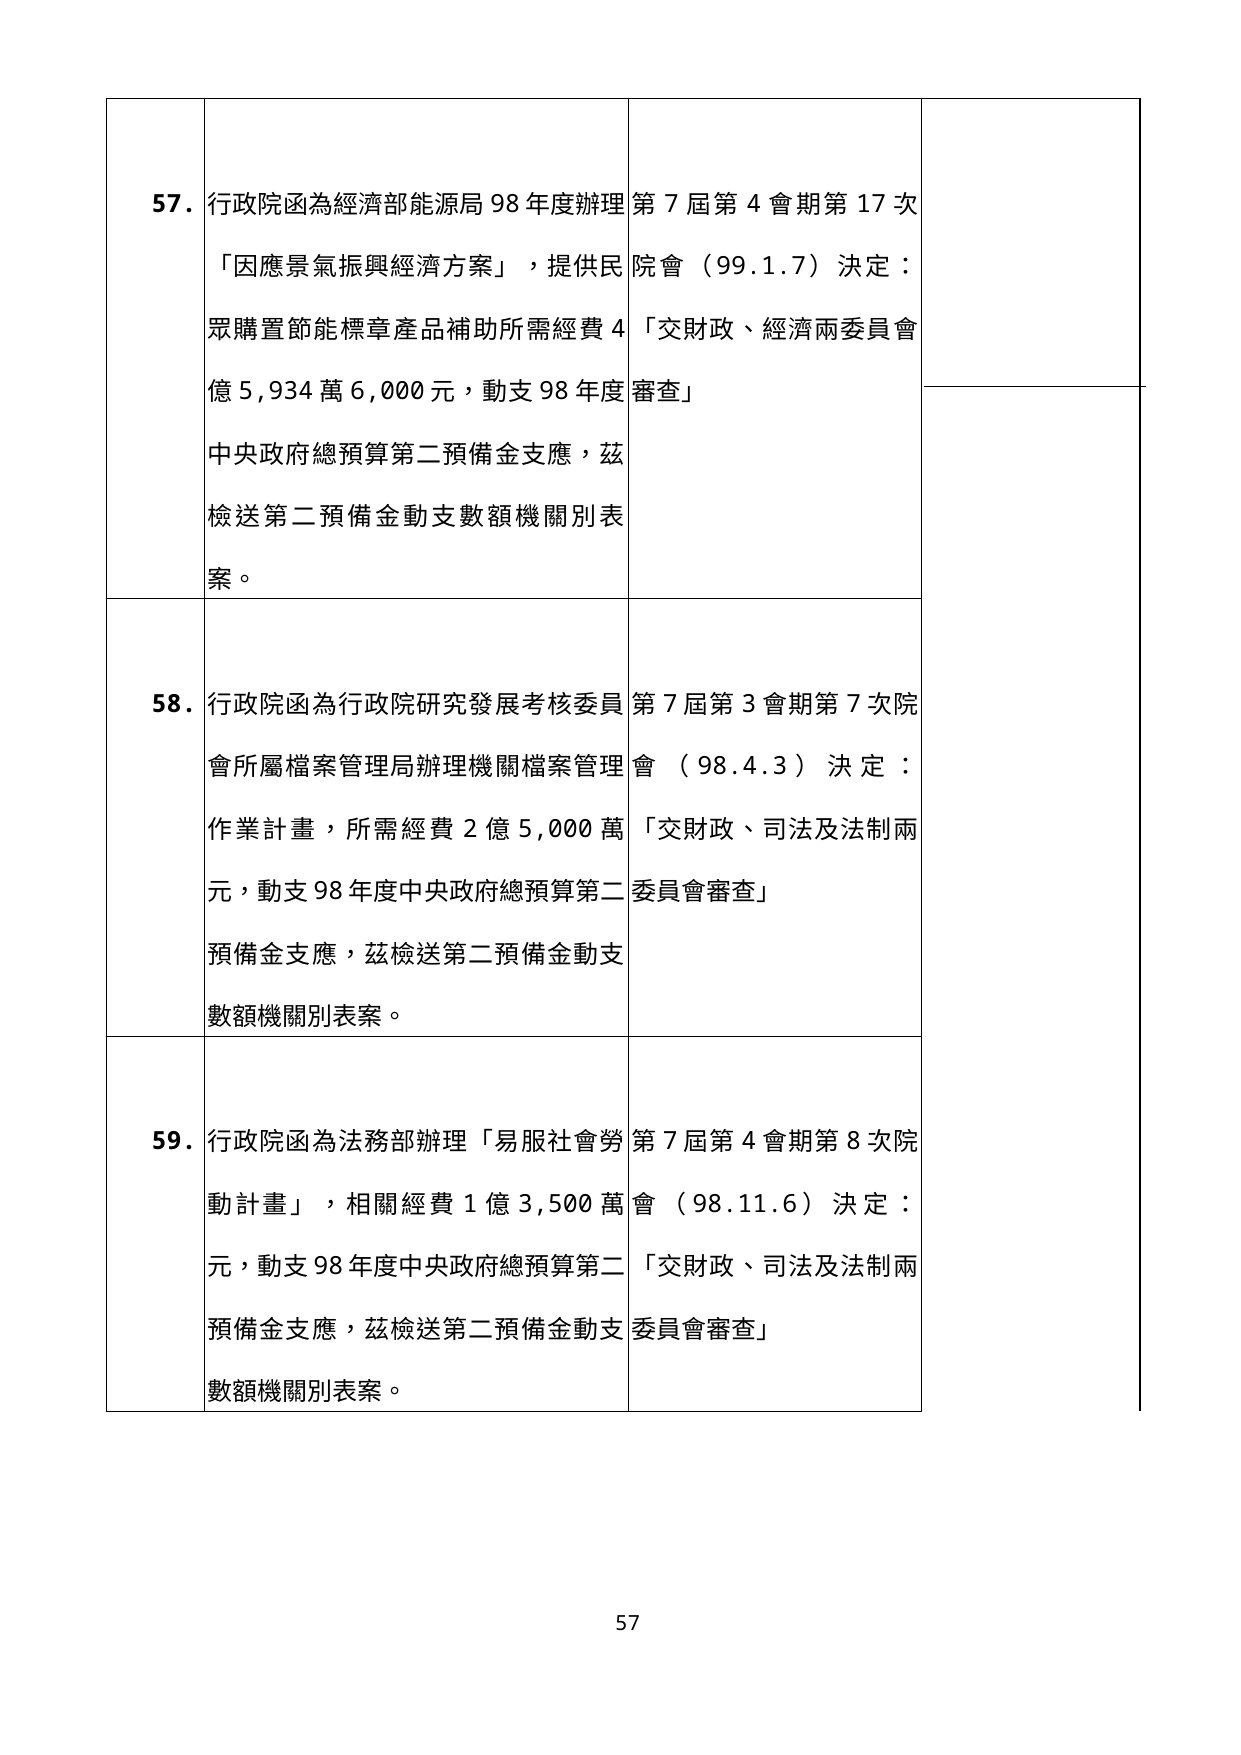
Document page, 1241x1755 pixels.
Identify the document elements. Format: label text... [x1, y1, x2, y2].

table_cell [107, 99, 204, 598]
table_cell [107, 599, 204, 1036]
table_cell [107, 1037, 204, 1411]
table_cell 第7屆第4會期第17次院會（99.1.7）決定：「交財政、經濟兩委員會審查」 [629, 99, 921, 598]
table_cell 第7屆第4會期第8次院會（98.11.6）決定：「交財政、司法及法制兩委員會審查」 [629, 1037, 921, 1411]
table_cell 行政院函為行政院研究發展考核委員會所屬檔案管理局辦理機關檔案管理作業計畫，所需經費2億5,000萬元，動支98年度中央政府總預算第二預備金支應，茲檢送第二預備金動支數額機關別表案。 [205, 599, 628, 1036]
table_cell 第7屆第3會期第7次院會（98.4.3）決定：「交財政、司法及法制兩委員會審查」 [629, 599, 921, 1036]
table_cell 行政院函為經濟部能源局98年度辦理「因應景氣振興經濟方案」，提供民眾購置節能標章產品補助所需經費4億5,934萬6,000元，動支98年度中央政府總預算第二預備金支應，茲檢送第二預備金動支數額機關別表案。 [205, 99, 628, 598]
table_cell [922, 99, 1139, 1411]
table_cell 行政院函為法務部辦理「易服社會勞動計畫」，相關經費1億3,500萬元，動支98年度中央政府總預算第二預備金支應，茲檢送第二預備金動支數額機關別表案。 [205, 1037, 628, 1411]
